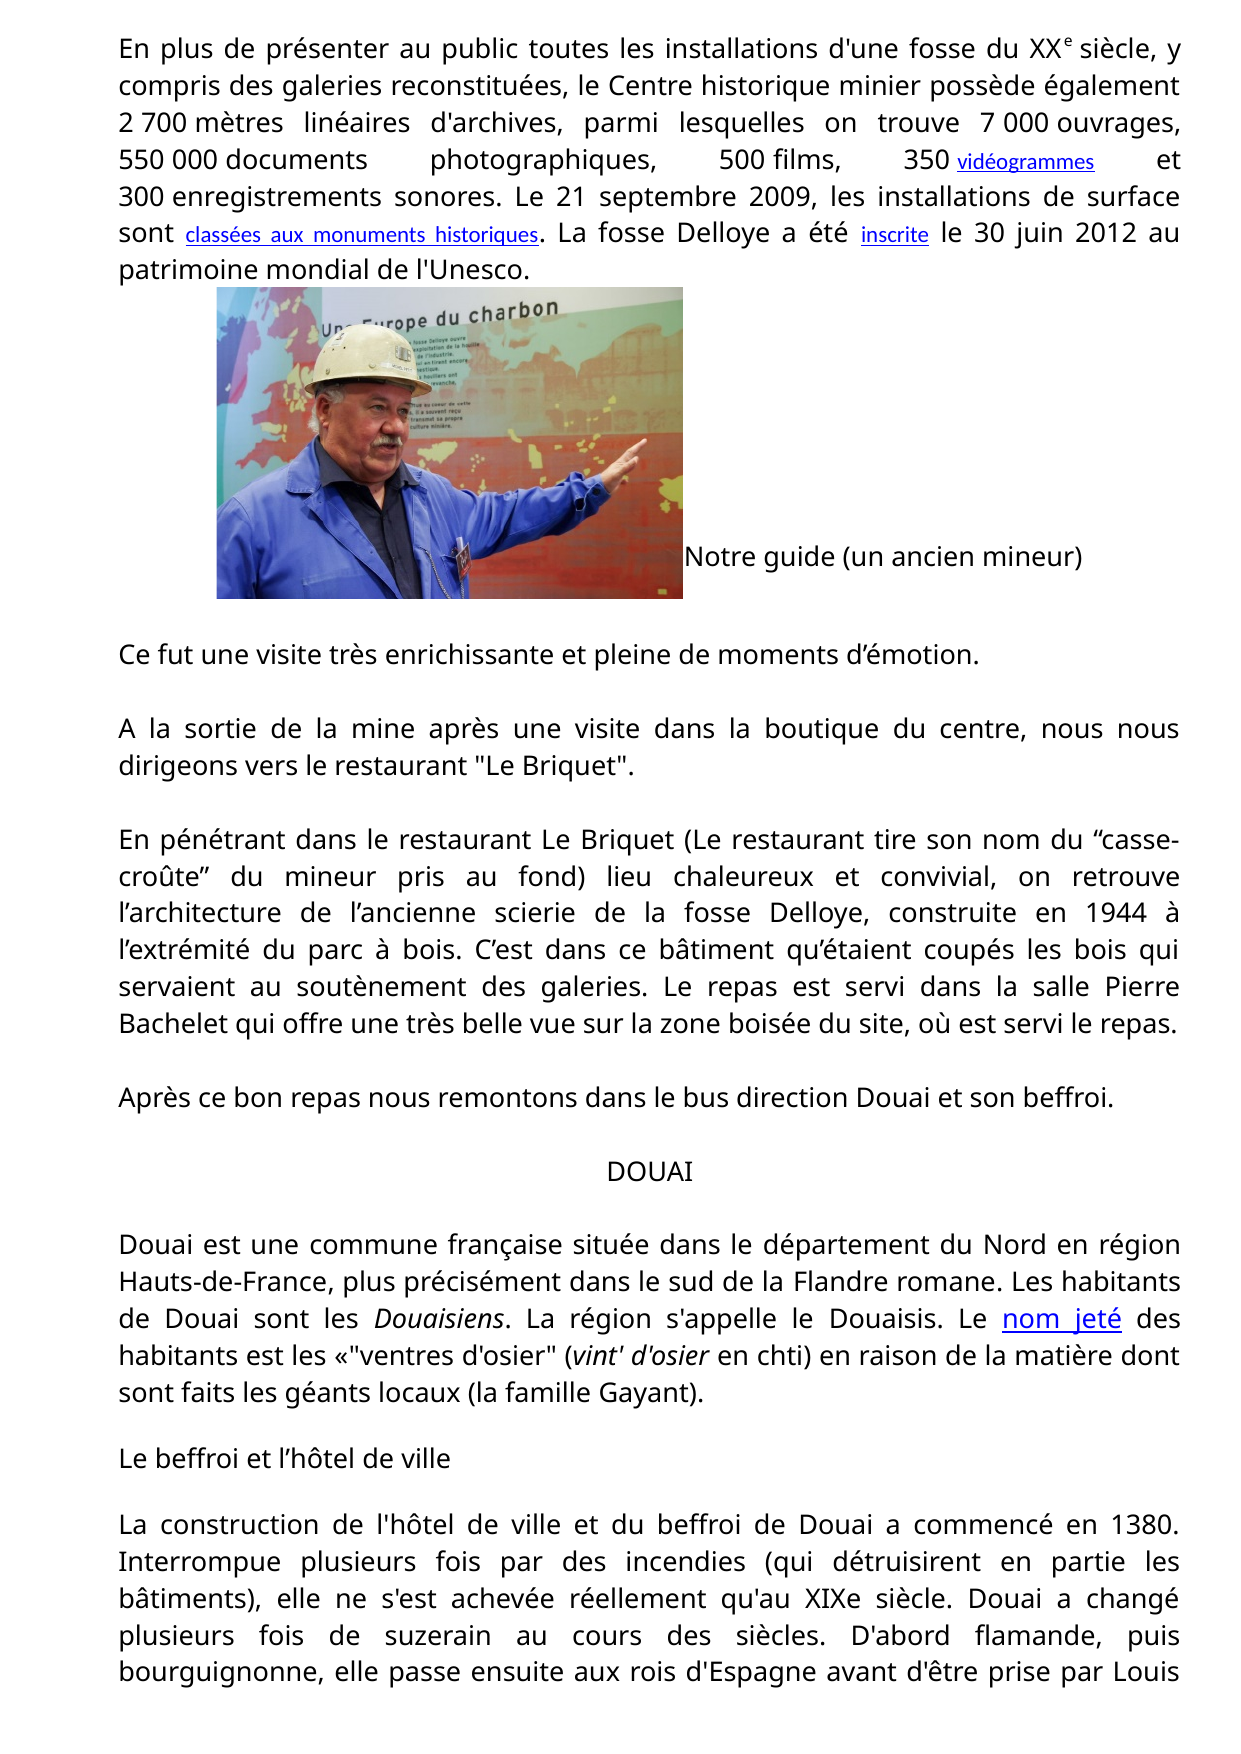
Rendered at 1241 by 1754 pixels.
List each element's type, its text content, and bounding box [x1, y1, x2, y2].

text En pénétrant dans le restaurant Le Briquet (Le restaurant tire son nom du “casse-croûte” du mineur pris au fond) lieu chaleureux et convivial, on retrouve l’architecture de l’ancienne scierie de la fosse Delloye, construite en 1944 à l’extrémité du parc à bois. C’est dans ce bâtiment qu’étaient coupés les bois qui servaient au soutènement des galeries. Le repas est servi dans la salle Pierre Bachelet qui offre une très belle vue sur la zone boisée du site, où est servi le repas. [118, 820, 1181, 1041]
subtitle Le beffroi et l’hôtel de ville [118, 1439, 1181, 1476]
picture [216, 287, 683, 599]
text A la sortie de la mine après une visite dans la boutique du centre, nous nous dirigeons vers le restaurant "Le Briquet". [118, 709, 1181, 783]
text Ce fut une visite très enrichissante et pleine de moments d’émotion. [118, 636, 1181, 673]
text En plus de présenter au public toutes les installations d'une fosse du XXe siècle, y compris des galeries reconstituées, le Centre historique minier possède également 2 700 mètres linéaires d'archives, parmi lesquelles on trouve 7 000 ouvrages, 550 000 documents photographiques, 500 films, 350 vidéogrammes et 300 enregistrements sonores. Le 21 septembre 2009, les installations de surface sont classées aux monuments historiques. La fosse Delloye a été inscrite le 30 juin 2012 au patrimoine mondial de l'Unesco. [118, 29, 1181, 288]
text DOUAI [118, 1152, 1181, 1189]
text Après ce bon repas nous remontons dans le bus direction Douai et son beffroi. [118, 1078, 1181, 1115]
subtitle La construction de l'hôtel de ville et du beffroi de Douai a commencé en 1380. Interrompue plusieurs fois par des incendies (qui détruisirent en partie les bâtiments), elle ne s'est achevée réellement qu'au XIXe siècle. Douai a changé plusieurs fois de suzerain au cours des siècles. D'abord flamande, puis bourguignonne, elle passe ensuite aux rois d'Espagne avant d'être prise par Louis [118, 1505, 1181, 1690]
text Notre guide (un ancien mineur) [683, 288, 1181, 599]
text [118, 288, 216, 599]
text Douai est une commune française située dans le département du Nord en région Hauts-de-France, plus précisément dans le sud de la Flandre romane. Les habitants de Douai sont les Douaisiens. La région s'appelle le Douaisis. Le nom jeté des habitants est les «"ventres d'osier" (vint' d'osier en chti) en raison de la matière dont sont faits les géants locaux (la famille Gayant). [118, 1226, 1181, 1410]
